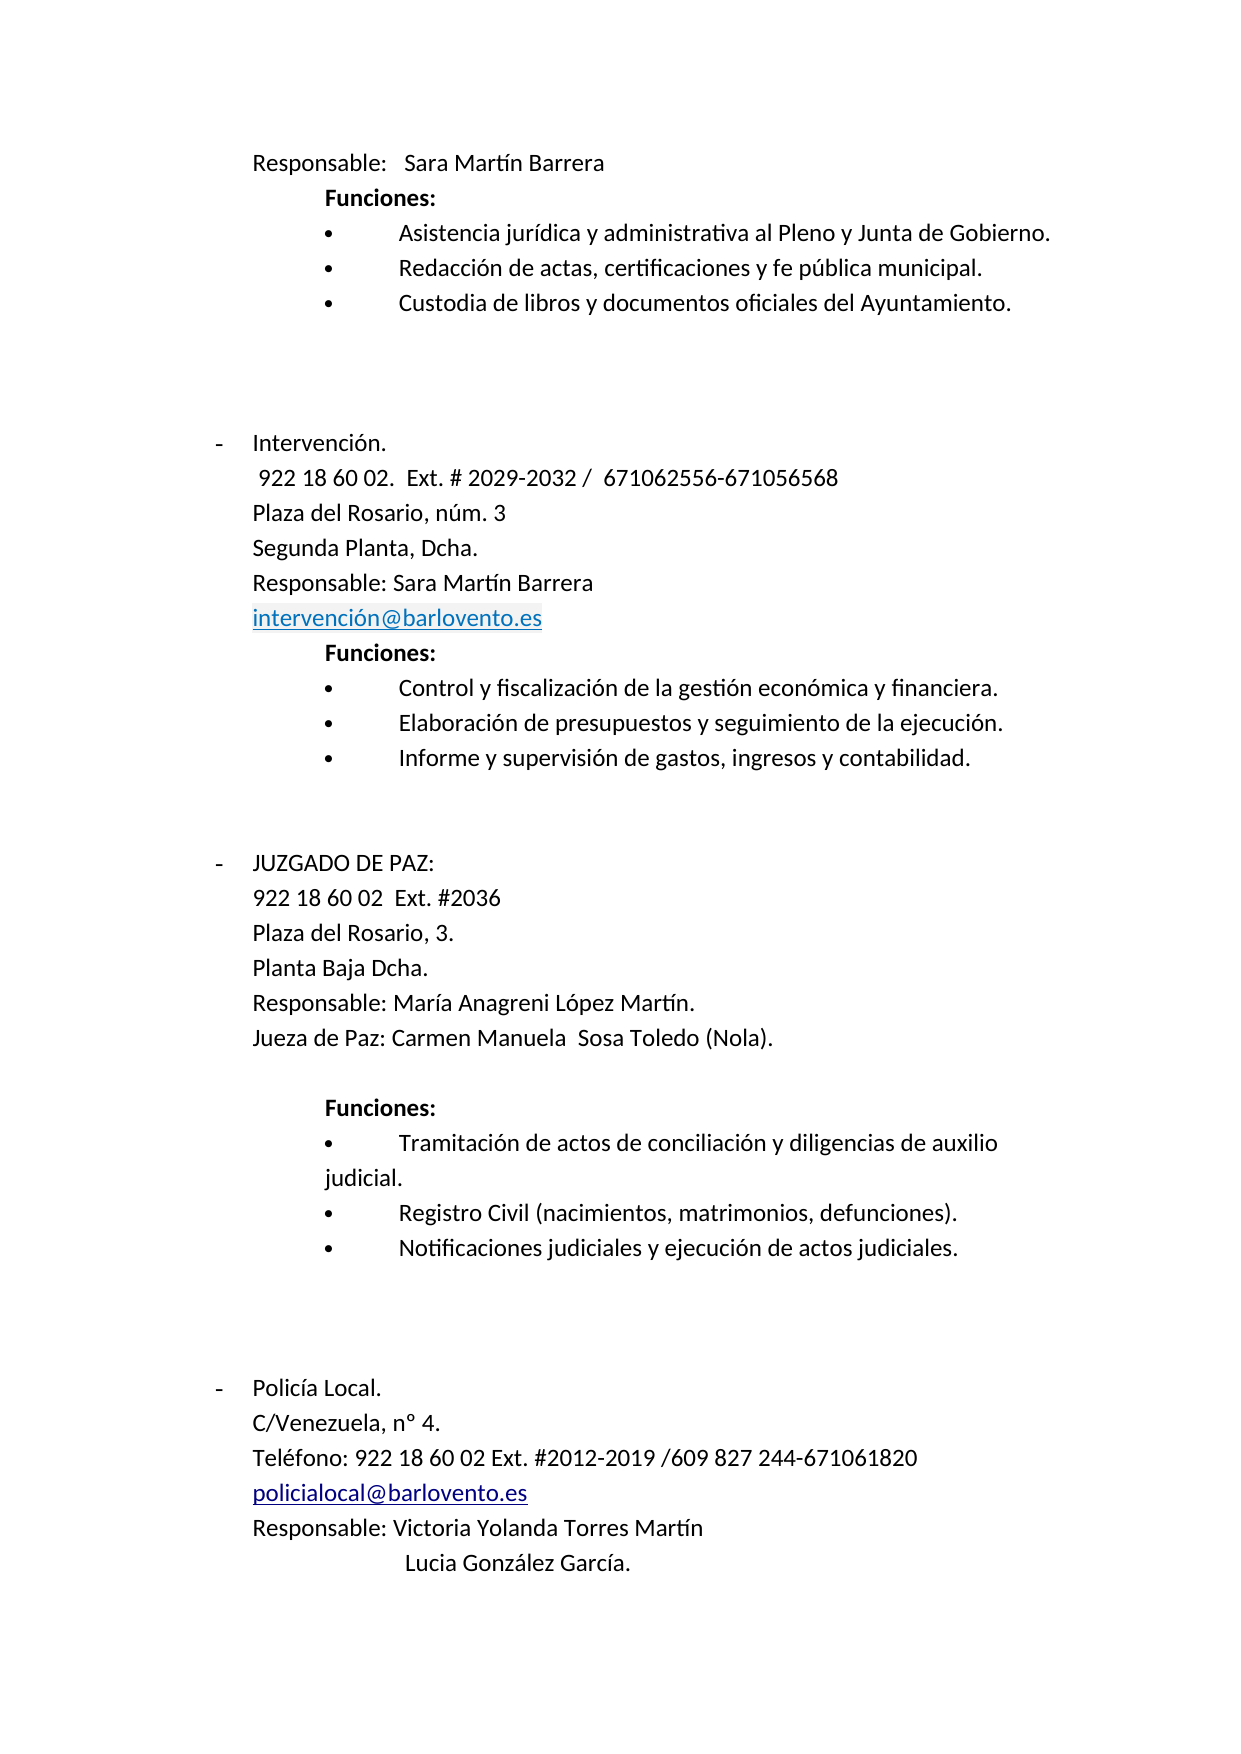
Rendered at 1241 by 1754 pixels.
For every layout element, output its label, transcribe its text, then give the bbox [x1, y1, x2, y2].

list 922 18 60 02 Ext. #2036 [252, 883, 1063, 913]
list Responsable: Sara Martín Barrera [252, 568, 1063, 598]
list Segunda Planta, Dcha. [252, 533, 1063, 563]
list Jueza de Paz: Carmen Manuela Sosa Toledo (Nola). [252, 1023, 1063, 1053]
list Policía Local. [215, 1373, 1063, 1403]
list policialocal@barlovento.es [252, 1478, 1063, 1508]
list Tramitación de actos de conciliación y diligencias de auxilio judicial. [325, 1128, 1063, 1193]
list Notificaciones judiciales y ejecución de actos judiciales. [325, 1233, 1063, 1263]
list Intervención. [215, 428, 1063, 458]
list Redacción de actas, certificaciones y fe pública municipal. [325, 253, 1063, 283]
list Elaboración de presupuestos y seguimiento de la ejecución. [325, 708, 1063, 738]
list 922 18 60 02. Ext. # 2029-2032 / 671062556-671056568 [252, 463, 1063, 493]
list C/Venezuela, nº 4. [252, 1408, 1063, 1438]
list Funciones: [325, 1093, 1063, 1123]
list Custodia de libros y documentos oficiales del Ayuntamiento. [325, 288, 1063, 318]
list Asistencia jurídica y administrativa al Pleno y Junta de Gobierno. [325, 218, 1063, 248]
list Plaza del Rosario, núm. 3 [252, 498, 1063, 528]
list Informe y supervisión de gastos, ingresos y contabilidad. [325, 743, 1063, 773]
list Responsable: María Anagreni López Martín. [252, 988, 1063, 1018]
list intervención@barlovento.es [252, 603, 1063, 633]
list Responsable: Sara Martín Barrera [252, 148, 1063, 178]
list Lucia González García. [252, 1548, 1063, 1578]
list Planta Baja Dcha. [252, 953, 1063, 983]
list Responsable: Victoria Yolanda Torres Martín [252, 1513, 1063, 1543]
list Plaza del Rosario, 3. [252, 918, 1063, 948]
list Funciones: [325, 183, 1063, 213]
list Teléfono: 922 18 60 02 Ext. #2012-2019 /609 827 244-671061820 [252, 1443, 1063, 1473]
list Funciones: [325, 638, 1063, 668]
list JUZGADO DE PAZ: [215, 848, 1063, 878]
list Registro Civil (nacimientos, matrimonios, defunciones). [325, 1198, 1063, 1228]
list Control y fiscalización de la gestión económica y financiera. [325, 673, 1063, 703]
